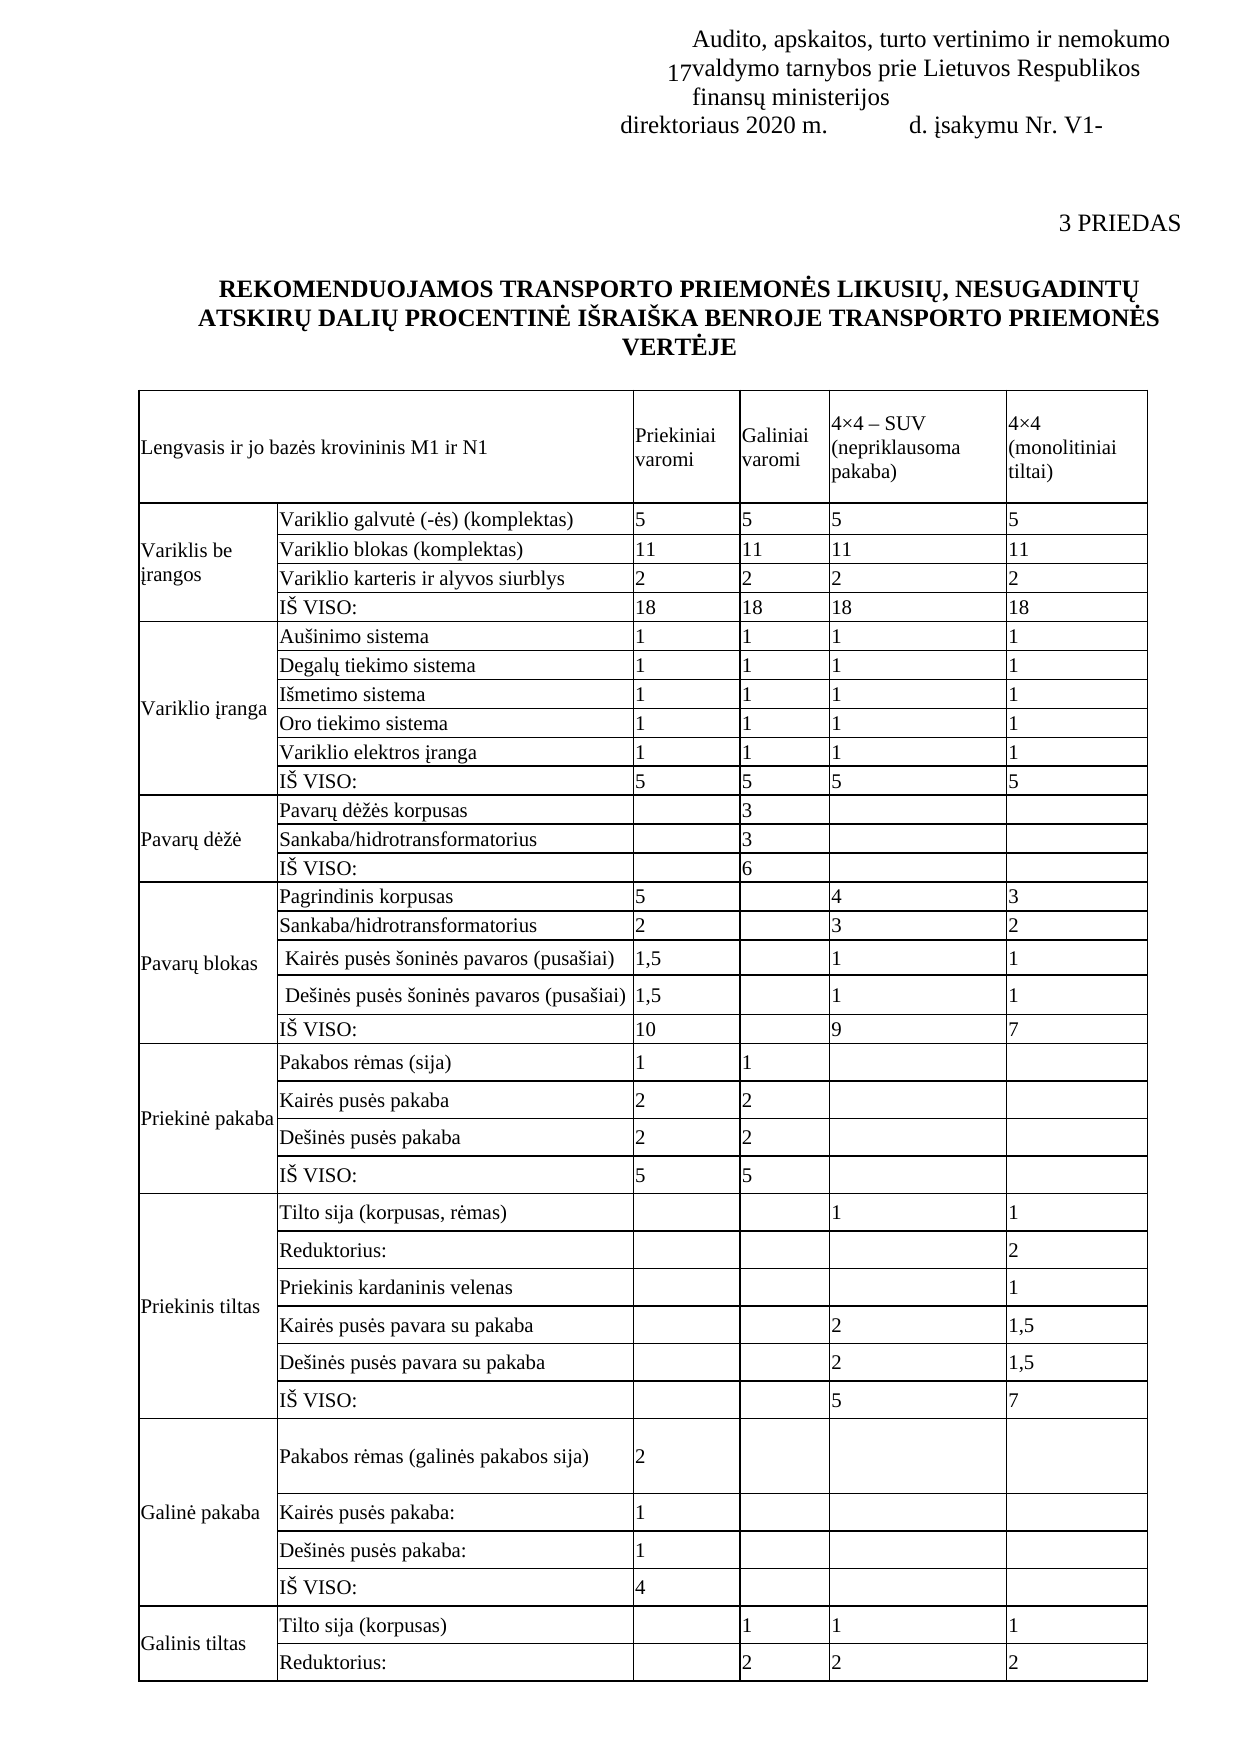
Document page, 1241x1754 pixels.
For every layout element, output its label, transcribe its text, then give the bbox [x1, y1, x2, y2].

table_cell [634, 825, 739, 852]
table_header 4×4 – SUV (nepriklausoma pakaba) [830, 391, 1006, 502]
table_cell [741, 976, 829, 1013]
table_cell [830, 1119, 1006, 1155]
table_cell [634, 1644, 739, 1680]
table_cell 2 [634, 1419, 739, 1492]
table_cell Dešinės pusės pakaba [278, 1119, 633, 1155]
table_cell 5 [741, 767, 829, 794]
table_cell 1 [830, 976, 1006, 1013]
table_cell [634, 796, 739, 823]
table_cell [830, 1157, 1006, 1192]
table_cell Dešinės pusės pakaba: [278, 1532, 633, 1567]
table_cell [634, 1344, 739, 1380]
table_cell Išmetimo sistema [278, 680, 633, 707]
table_cell [830, 1419, 1006, 1492]
table_cell Variklio galvutė (-ės) (komplektas) [278, 504, 633, 534]
table_cell Dešinės pusės pavara su pakaba [278, 1344, 633, 1380]
table_cell [741, 1307, 829, 1342]
table_cell Galinis tiltas [140, 1607, 277, 1680]
table_cell 1 [741, 1607, 829, 1642]
table_cell [634, 1232, 739, 1267]
table_cell [1007, 1157, 1147, 1192]
table_cell [1007, 825, 1147, 852]
table_cell 2 [1007, 564, 1147, 592]
table_cell 5 [634, 1157, 739, 1192]
table_cell 1 [1007, 976, 1147, 1013]
table_cell 3 [1007, 883, 1147, 910]
table_cell 18 [634, 593, 739, 621]
table_cell IŠ VISO: [278, 1382, 633, 1417]
table_header Priekiniai varomi [634, 391, 739, 502]
table_cell Sankaba/hidrotransformatorius [278, 912, 633, 939]
table_cell [741, 1419, 829, 1492]
table_cell Priekinė pakaba [140, 1044, 277, 1192]
table_cell [741, 1532, 829, 1567]
table_cell 1 [634, 622, 739, 649]
table_cell IŠ VISO: [278, 767, 633, 794]
table_cell Sankaba/hidrotransformatorius [278, 825, 633, 852]
table_cell [741, 1494, 829, 1530]
table_cell 3 [741, 825, 829, 852]
table_cell 11 [1007, 535, 1147, 563]
table_cell 2 [634, 1119, 739, 1155]
table_cell [741, 1232, 829, 1267]
table_cell 1 [634, 738, 739, 765]
table_cell 5 [741, 1157, 829, 1192]
table_cell 1 [830, 651, 1006, 678]
table_cell Pavarų dėžės korpusas [278, 796, 633, 823]
table_cell Variklis be įrangos [140, 504, 277, 621]
table_cell 1 [1007, 709, 1147, 736]
table_cell [1007, 1569, 1147, 1605]
table_cell 11 [634, 535, 739, 563]
table_cell [741, 912, 829, 939]
table_cell 5 [1007, 504, 1147, 534]
table_cell [1007, 1082, 1147, 1117]
table_cell Reduktorius: [278, 1232, 633, 1267]
table_cell 18 [830, 593, 1006, 621]
table_cell IŠ VISO: [278, 1569, 633, 1605]
table_cell 1 [741, 651, 829, 678]
table_cell Aušinimo sistema [278, 622, 633, 649]
table_cell 1 [830, 680, 1006, 707]
table_cell [741, 941, 829, 974]
table_cell 1 [1007, 1194, 1147, 1230]
table_cell 5 [830, 1382, 1006, 1417]
table_cell [830, 854, 1006, 881]
table_cell Pavarų blokas [140, 883, 277, 1042]
table_cell 1 [1007, 1607, 1147, 1642]
table_cell Kairės pusės pakaba: [278, 1494, 633, 1530]
table_cell Tilto sija (korpusas, rėmas) [278, 1194, 633, 1230]
table_cell 5 [634, 504, 739, 534]
table_cell Pagrindinis korpusas [278, 883, 633, 910]
table_cell 1 [634, 709, 739, 736]
table_cell [830, 1494, 1006, 1530]
table_cell 11 [741, 535, 829, 563]
table_cell [1007, 796, 1147, 823]
table_cell 1 [1007, 622, 1147, 649]
table_cell IŠ VISO: [278, 1015, 633, 1042]
table_cell IŠ VISO: [278, 1157, 633, 1192]
table_cell 1 [741, 738, 829, 765]
table_cell 2 [1007, 1644, 1147, 1680]
table_cell [741, 1194, 829, 1230]
table_cell 2 [634, 912, 739, 939]
table_cell 3 [741, 796, 829, 823]
table_cell 2 [634, 1082, 739, 1117]
table_cell Pakabos rėmas (sija) [278, 1044, 633, 1080]
table_cell 1 [741, 680, 829, 707]
table_cell 7 [1007, 1382, 1147, 1417]
table_cell [741, 1382, 829, 1417]
table_cell Variklio blokas (komplektas) [278, 535, 633, 563]
table_cell 2 [741, 1119, 829, 1155]
table_cell 2 [741, 564, 829, 592]
table_cell 3 [830, 912, 1006, 939]
table_cell 2 [1007, 1232, 1147, 1267]
table_cell 5 [1007, 767, 1147, 794]
table_cell 2 [830, 1307, 1006, 1342]
table_cell [1007, 854, 1147, 881]
table_cell Tilto sija (korpusas) [278, 1607, 633, 1642]
table_cell 6 [741, 854, 829, 881]
table_cell [830, 1044, 1006, 1080]
table_cell Variklio karteris ir alyvos siurblys [278, 564, 633, 592]
table_cell 4 [830, 883, 1006, 910]
table_cell Kairės pusės šoninės pavaros (pusašiai) [278, 941, 633, 974]
table_cell 1 [634, 680, 739, 707]
table_cell Priekinis kardaninis velenas [278, 1269, 633, 1305]
table_cell 1 [634, 1532, 739, 1567]
table_cell Degalų tiekimo sistema [278, 651, 633, 678]
table_cell Galinė pakaba [140, 1419, 277, 1605]
table_cell 9 [830, 1015, 1006, 1042]
table_cell 1,5 [1007, 1344, 1147, 1380]
table_cell [741, 883, 829, 910]
table_cell 1,5 [634, 976, 739, 1013]
text REKOMENDUOJAMOS TRANSPORTO PRIEMONĖS LIKUSIŲ, NESUGADINTŲ ATSKIRŲ DALIŲ PROCENTINĖ IŠRAIŠKA BENROJE TRANSPORTO PRIEMONĖS VERTĖJE [177, 274, 1181, 361]
table_cell 1,5 [634, 941, 739, 974]
table_cell 1 [634, 1494, 739, 1530]
table_cell 4 [634, 1569, 739, 1605]
table_cell Oro tiekimo sistema [278, 709, 633, 736]
table_cell Kairės pusės pavara su pakaba [278, 1307, 633, 1342]
table_cell [634, 1607, 739, 1642]
table_cell Dešinės pusės šoninės pavaros (pusašiai) [278, 976, 633, 1013]
table_cell 1 [741, 709, 829, 736]
table_cell 7 [1007, 1015, 1147, 1042]
table_cell Priekinis tiltas [140, 1194, 277, 1417]
table_cell [634, 1194, 739, 1230]
table_cell 1 [741, 1044, 829, 1080]
table_header Lengvasis ir jo bazės krovininis M1 ir N1 [140, 391, 633, 502]
table_cell [830, 1082, 1006, 1117]
table_cell [1007, 1419, 1147, 1492]
table_cell [830, 1569, 1006, 1605]
table_cell 2 [741, 1644, 829, 1680]
table_cell 1 [1007, 738, 1147, 765]
table_cell 18 [741, 593, 829, 621]
table_cell Pakabos rėmas (galinės pakabos sija) [278, 1419, 633, 1492]
table_cell [741, 1015, 829, 1042]
text 3 PRIEDAS [177, 208, 1181, 237]
table_cell Reduktorius: [278, 1644, 633, 1680]
table_cell Pavarų dėžė [140, 796, 277, 881]
table_cell [1007, 1044, 1147, 1080]
table_cell IŠ VISO: [278, 854, 633, 881]
table_cell Variklio įranga [140, 622, 277, 794]
table_cell 1 [830, 1194, 1006, 1230]
table_cell [830, 825, 1006, 852]
table_cell 2 [1007, 912, 1147, 939]
table_cell 1 [1007, 680, 1147, 707]
table_header Galiniai varomi [741, 391, 829, 502]
table_cell 1 [830, 941, 1006, 974]
table_cell 1 [830, 622, 1006, 649]
table_cell 2 [741, 1082, 829, 1117]
table_cell [741, 1344, 829, 1380]
table_cell [634, 1307, 739, 1342]
table_cell [830, 1232, 1006, 1267]
table_cell 18 [1007, 593, 1147, 621]
table_cell 11 [830, 535, 1006, 563]
table_cell 5 [830, 767, 1006, 794]
table_cell 5 [634, 767, 739, 794]
table_header 4×4 (monolitiniai tiltai) [1007, 391, 1147, 502]
table_cell 1 [634, 1044, 739, 1080]
table_cell 5 [634, 883, 739, 910]
text Audito, apskaitos, turto vertinimo ir nemokumo valdymo tarnybos prie Lietuvos Respublikos finansų ministerijos [620, 24, 1181, 110]
table_cell 2 [830, 1644, 1006, 1680]
table_cell 1 [1007, 651, 1147, 678]
table_cell 1 [830, 709, 1006, 736]
table_cell [634, 1382, 739, 1417]
table_cell 1 [830, 1607, 1006, 1642]
table_cell 1,5 [1007, 1307, 1147, 1342]
table_cell 1 [634, 651, 739, 678]
table_cell [1007, 1119, 1147, 1155]
table_cell [1007, 1494, 1147, 1530]
text direktoriaus 2020 m. d. įsakymu Nr. V1- [545, 110, 1181, 139]
table_cell 1 [1007, 1269, 1147, 1305]
table_cell 1 [741, 622, 829, 649]
table_cell [741, 1269, 829, 1305]
table_cell 10 [634, 1015, 739, 1042]
table_cell 1 [1007, 941, 1147, 974]
table_cell [830, 796, 1006, 823]
table_cell IŠ VISO: [278, 593, 633, 621]
table_cell 2 [634, 564, 739, 592]
table_cell 5 [741, 504, 829, 534]
table_cell 2 [830, 564, 1006, 592]
table_cell Kairės pusės pakaba [278, 1082, 633, 1117]
table_cell [830, 1269, 1006, 1305]
table_cell 2 [830, 1344, 1006, 1380]
table_cell Variklio elektros įranga [278, 738, 633, 765]
table_cell [1007, 1532, 1147, 1567]
table_cell [634, 854, 739, 881]
table_cell 1 [830, 738, 1006, 765]
table_cell [741, 1569, 829, 1605]
table_cell [634, 1269, 739, 1305]
table_cell [830, 1532, 1006, 1567]
table_cell 5 [830, 504, 1006, 534]
